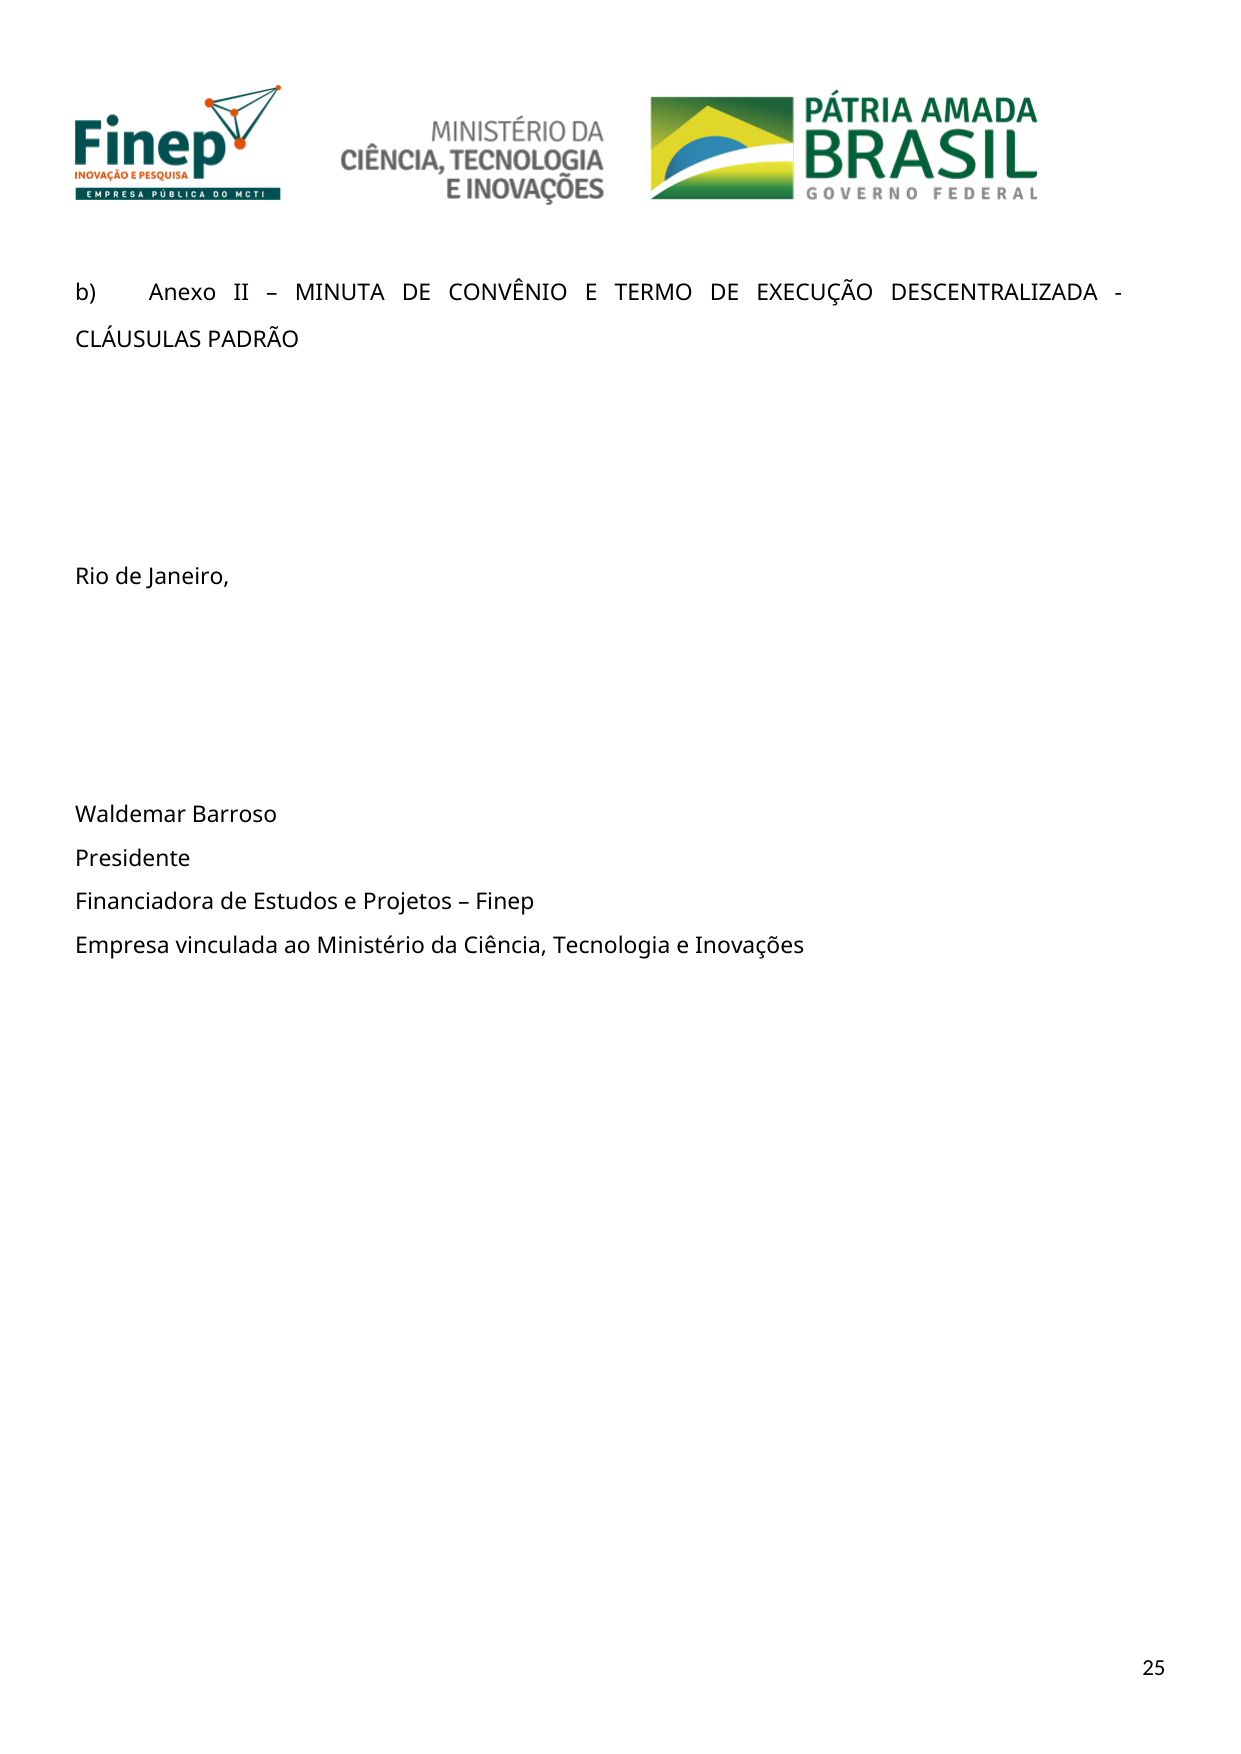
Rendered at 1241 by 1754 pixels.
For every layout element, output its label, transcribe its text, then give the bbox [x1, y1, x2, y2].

list Anexo II – MINUTA DE CONVÊNIO E TERMO DE EXECUÇÃO DESCENTRALIZADA - CLÁUSULAS PADRÃO [75, 276, 1124, 354]
text Waldemar Barroso [75, 798, 1124, 829]
text Rio de Janeiro, [75, 560, 1124, 592]
text Financiadora de Estudos e Projetos – Finep [75, 885, 1124, 917]
text Presidente [75, 842, 1124, 873]
text Empresa vinculada ao Ministério da Ciência, Tecnologia e Inovações [75, 929, 1124, 960]
